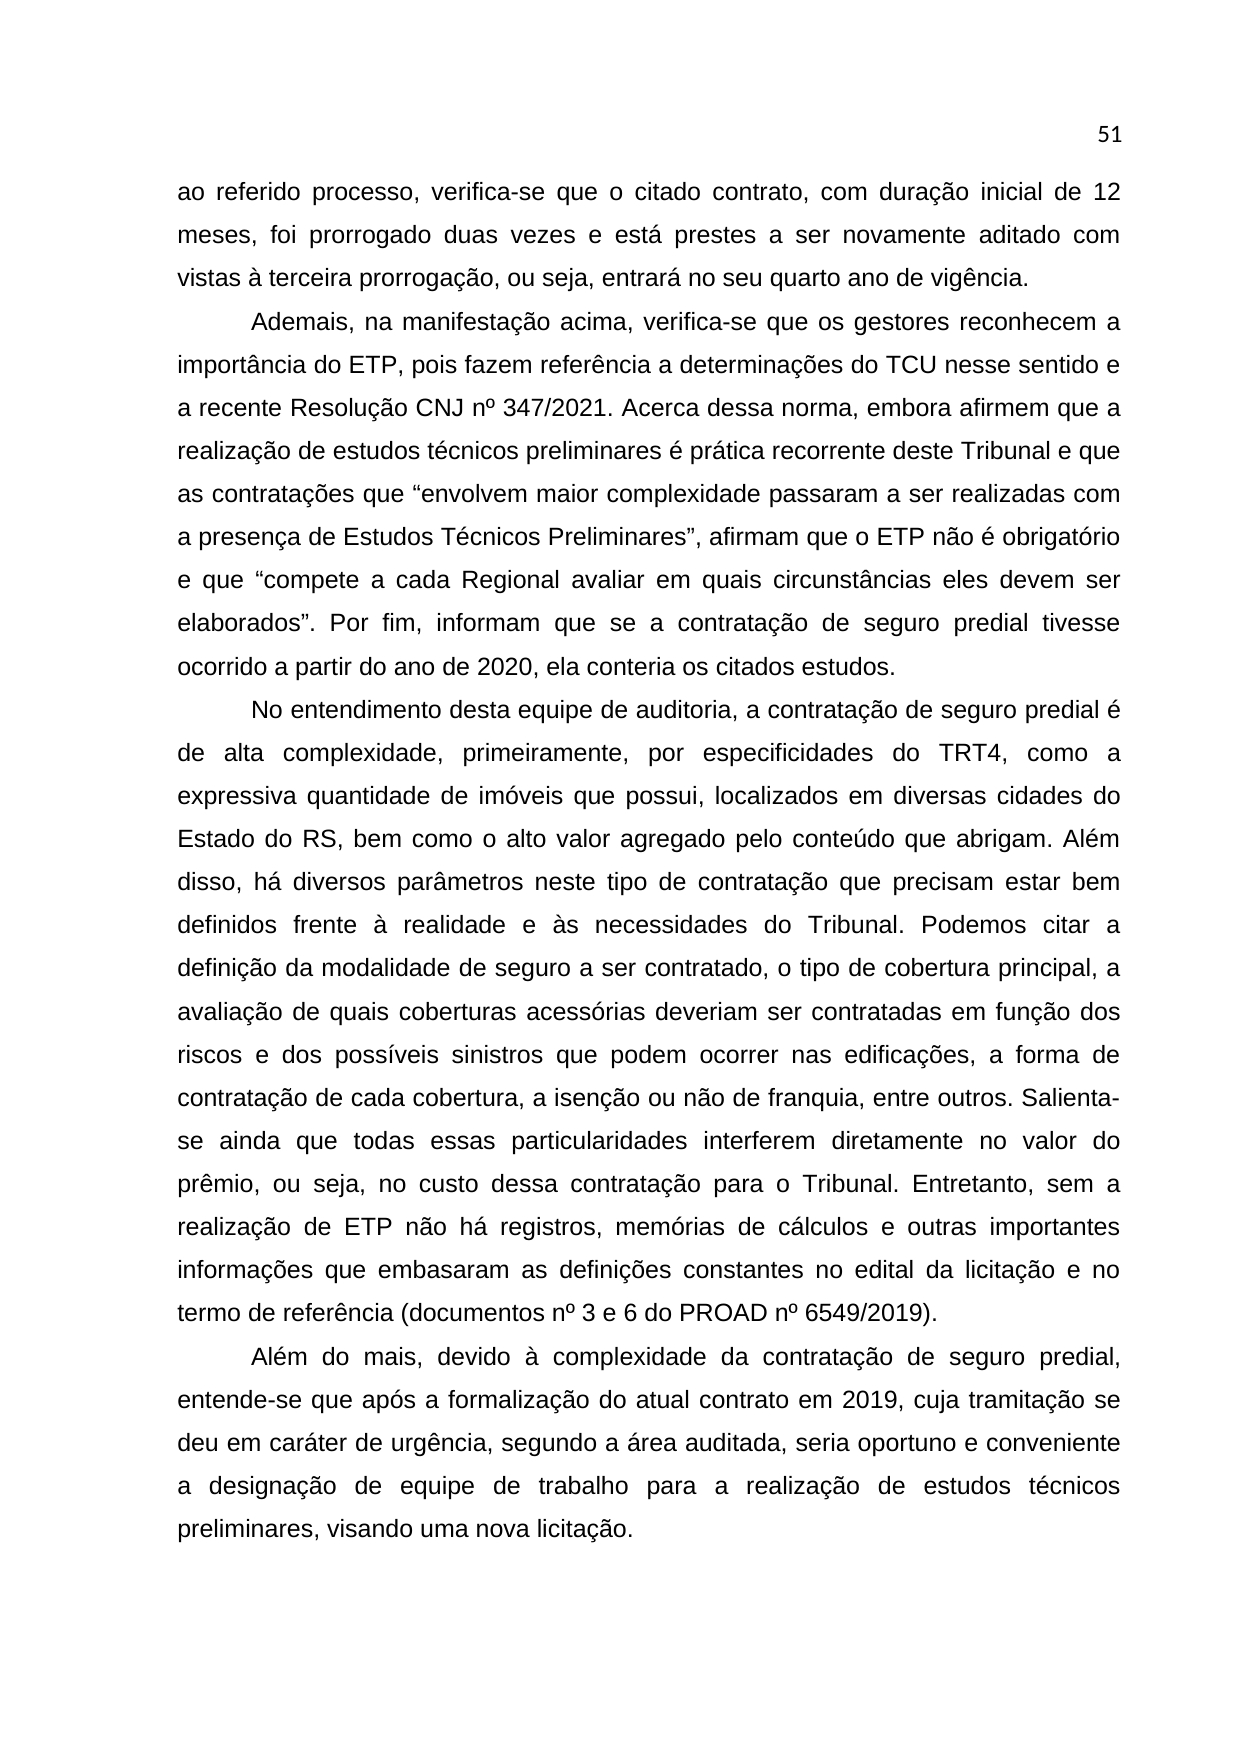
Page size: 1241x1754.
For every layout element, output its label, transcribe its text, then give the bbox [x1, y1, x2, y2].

text ao referido processo, verifica-se que o citado contrato, com duração inicial de 12 meses, foi prorrogado duas vezes e está prestes a ser novamente aditado com vistas à terceira prorrogação, ou seja, entrará no seu quarto ano de vigência. [177, 177, 1122, 292]
text Além do mais, devido à complexidade da contratação de seguro predial, entende-se que após a formalização do atual contrato em 2019, cuja tramitação se deu em caráter de urgência, segundo a área auditada, seria oportuno e conveniente a designação de equipe de trabalho para a realização de estudos técnicos preliminares, visando uma nova licitação. [177, 1341, 1122, 1543]
text Ademais, na manifestação acima, verifica-se que os gestores reconhecem a importância do ETP, pois fazem referência a determinações do TCU nesse sentido e a recente Resolução CNJ nº 347/2021. Acerca dessa norma, embora afirmem que a realização de estudos técnicos preliminares é prática recorrente deste Tribunal e que as contratações que “envolvem maior complexidade passaram a ser realizadas com a presença de Estudos Técnicos Preliminares”, afirmam que o ETP não é obrigatório e que “compete a cada Regional avaliar em quais circunstâncias eles devem ser elaborados”. Por fim, informam que se a contratação de seguro predial tivesse ocorrido a partir do ano de 2020, ela conteria os citados estudos. [177, 306, 1122, 680]
text No entendimento desta equipe de auditoria, a contratação de seguro predial é de alta complexidade, primeiramente, por especificidades do TRT4, como a expressiva quantidade de imóveis que possui, localizados em diversas cidades do Estado do RS, bem como o alto valor agregado pelo conteúdo que abrigam. Além disso, há diversos parâmetros neste tipo de contratação que precisam estar bem definidos frente à realidade e às necessidades do Tribunal. Podemos citar a definição da modalidade de seguro a ser contratado, o tipo de cobertura principal, a avaliação de quais coberturas acessórias deveriam ser contratadas em função dos riscos e dos possíveis sinistros que podem ocorrer nas edificações, a forma de contratação de cada cobertura, a isenção ou não de franquia, entre outros. Salienta-se ainda que todas essas particularidades interferem diretamente no valor do prêmio, ou seja, no custo dessa contratação para o Tribunal. Entretanto, sem a realização de ETP não há registros, memórias de cálculos e outras importantes informações que embasaram as definições constantes no edital da licitação e no termo de referência (documentos nº 3 e 6 do PROAD nº 6549/2019). [177, 694, 1122, 1327]
